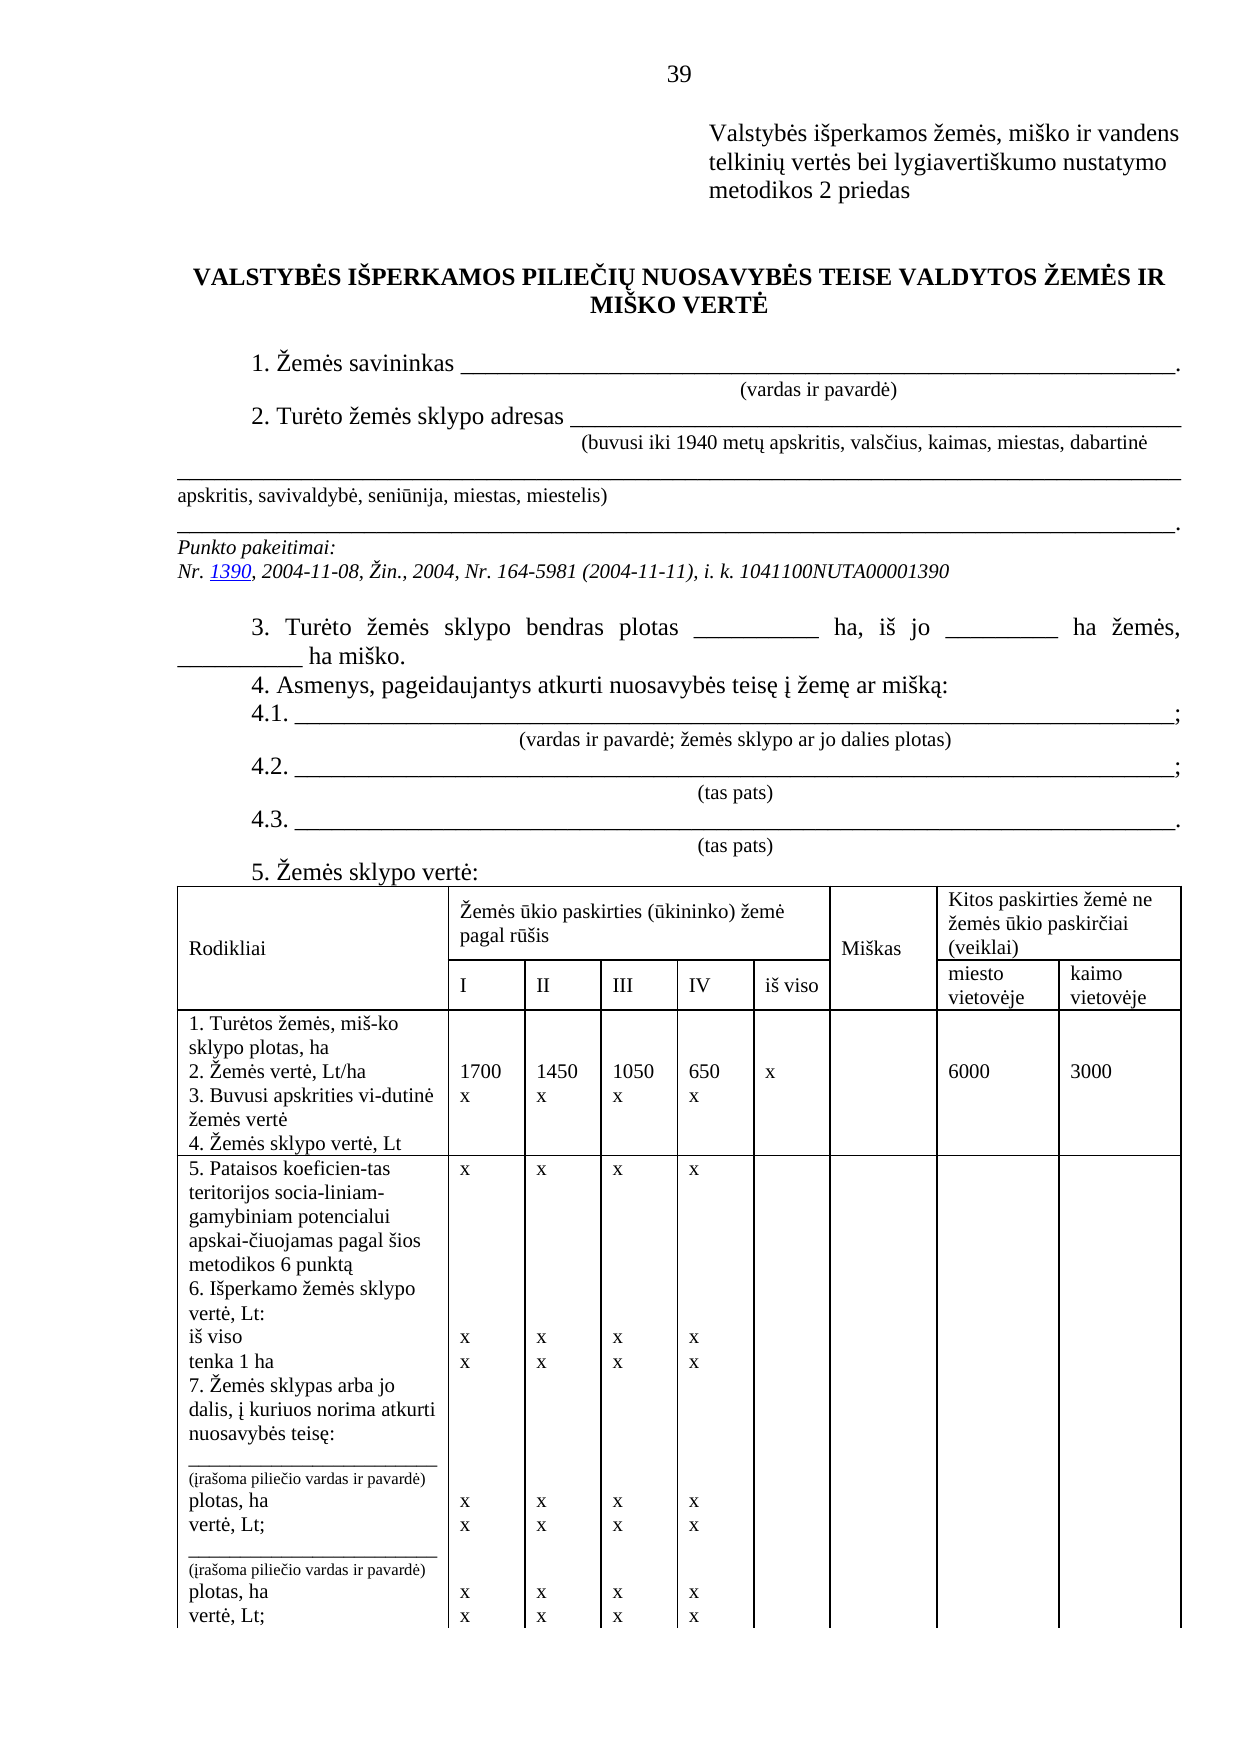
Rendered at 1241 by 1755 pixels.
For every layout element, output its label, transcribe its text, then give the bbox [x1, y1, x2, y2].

table_cell [831, 1156, 936, 1276]
table_cell [602, 1011, 677, 1059]
table_cell vertė, Lt; [178, 1512, 448, 1536]
text 4.2. ; [177, 751, 1181, 780]
table_cell [831, 1579, 936, 1603]
table_cell [938, 1325, 1058, 1348]
table_cell x [602, 1349, 677, 1373]
table_cell x [602, 1083, 677, 1131]
table_cell kaimo vietovėje [1060, 961, 1180, 1009]
table_cell x [449, 1488, 524, 1512]
table_cell x [526, 1488, 600, 1512]
table_cell plotas, ha [178, 1579, 448, 1603]
text (vardas ir pavardė; žemės sklypo ar jo dalies plotas) [177, 727, 1181, 751]
table_cell x [449, 1156, 524, 1276]
table_cell [755, 1349, 829, 1373]
table_cell [831, 1488, 936, 1512]
table_cell [755, 1131, 829, 1155]
table_cell III [602, 961, 677, 1009]
table_cell [938, 1276, 1058, 1324]
text Valstybės išperkamos piliečių nuosavybės teise valdytos žemės ir miško vertė [177, 262, 1181, 319]
table_cell [1060, 1536, 1180, 1579]
text apskritis, savivaldybė, seniūnija, miestas, miestelis) [177, 482, 1181, 507]
text . [177, 507, 1181, 535]
text 4.3. . [177, 804, 1181, 833]
table_cell [678, 1011, 753, 1059]
table_cell [1060, 1604, 1180, 1627]
table_cell 1050 [602, 1059, 677, 1083]
table_cell 6000 [938, 1059, 1058, 1083]
table_cell miesto vietovėje [938, 961, 1058, 1009]
table_cell [831, 1512, 936, 1536]
table_cell x [678, 1349, 753, 1373]
table_cell 3. Buvusi apskrities vi-dutinė žemės vertė [178, 1083, 448, 1131]
table_cell x [602, 1156, 677, 1276]
table_cell [755, 1156, 829, 1276]
table_cell x [678, 1488, 753, 1512]
table_cell [938, 1536, 1058, 1579]
table_cell [1060, 1579, 1180, 1603]
text Nr. 1390, 2004-11-08, Žin., 2004, Nr. 164-5981 (2004-11-11), i. k. 1041100NUTA00001390 [177, 559, 1181, 583]
table_cell [831, 1083, 936, 1131]
table_cell [1060, 1156, 1180, 1276]
table_cell [1060, 1011, 1180, 1059]
table_cell x [526, 1325, 600, 1348]
table_cell [526, 1011, 600, 1059]
table_cell [449, 1536, 524, 1579]
table_cell [755, 1325, 829, 1348]
table_cell [831, 1349, 936, 1373]
text 4.1. ; [177, 698, 1181, 727]
table_cell x [449, 1325, 524, 1348]
table_cell IV [678, 961, 753, 1009]
table_cell [755, 1083, 829, 1131]
table_cell 5. Pataisos koeficien-tas teritorijos socia-liniam-gamybiniam potencialui apskai-čiuojamas pagal šios metodikos 6 punktą [178, 1156, 448, 1276]
table_cell [449, 1373, 524, 1488]
text 4. Asmenys, pageidaujantys atkurti nuosavybės teisę į žemę ar mišką: [177, 670, 1181, 698]
text (tas pats) [177, 780, 1181, 804]
table_cell [938, 1083, 1058, 1131]
table_cell x [755, 1059, 829, 1083]
table_cell [755, 1512, 829, 1536]
table_cell x [449, 1579, 524, 1603]
table_cell [831, 1604, 936, 1627]
table_cell [678, 1536, 753, 1579]
table_cell x [449, 1604, 524, 1627]
table_cell [938, 1349, 1058, 1373]
text telkinių vertės bei lygiavertiškumo nustatymo [177, 147, 1181, 176]
table_cell iš viso [755, 961, 829, 1009]
table_cell x [526, 1512, 600, 1536]
table_cell [602, 1373, 677, 1488]
table_cell x [678, 1604, 753, 1627]
table_cell [938, 1156, 1058, 1276]
table_cell 1. Turėtos žemės, miš-ko sklypo plotas, ha [178, 1011, 448, 1059]
table_cell [678, 1373, 753, 1488]
table_cell x [602, 1512, 677, 1536]
table_cell [938, 1488, 1058, 1512]
table_cell vertė, Lt; [178, 1604, 448, 1627]
table_cell [1060, 1325, 1180, 1348]
table_cell I [449, 961, 524, 1009]
table_cell 7. Žemės sklypas arba jo dalis, į kuriuos norima atkurti nuosavybės teisę: (įrašoma piliečio vardas ir pavardė) [178, 1373, 448, 1488]
table_cell [755, 1579, 829, 1603]
table_cell 1700 [449, 1059, 524, 1083]
text 2. Turėto žemės sklypo adresas [177, 401, 1181, 430]
table_cell [831, 1011, 936, 1059]
text 1. Žemės savininkas . [177, 348, 1181, 377]
table_cell tenka 1 ha [178, 1349, 448, 1373]
table_cell [831, 1325, 936, 1348]
table_cell [831, 1059, 936, 1083]
table_cell x [526, 1083, 600, 1131]
table_cell x [602, 1604, 677, 1627]
table_header Rodikliai [178, 887, 448, 1009]
table_cell II [526, 961, 600, 1009]
table_header Miškas [831, 887, 936, 1009]
table_cell [755, 1276, 829, 1324]
table_cell [1060, 1083, 1180, 1131]
table_cell [1060, 1373, 1180, 1488]
text Valstybės išperkamos žemės, miško ir vandens [709, 118, 1181, 147]
table_cell 3000 [1060, 1059, 1180, 1083]
table_cell 6. Išperkamo žemės sklypo vertė, Lt: [178, 1276, 448, 1324]
table_cell [602, 1131, 677, 1155]
table_cell [938, 1579, 1058, 1603]
table_cell [526, 1276, 600, 1324]
table_cell [938, 1512, 1058, 1536]
text 3. Turėto žemės sklypo bendras plotas __________ ha, iš jo _________ ha žemės, __________ ha miško. [177, 612, 1181, 670]
table_cell 650 [678, 1059, 753, 1083]
table_cell [678, 1131, 753, 1155]
table_cell [755, 1604, 829, 1627]
table_cell x [678, 1083, 753, 1131]
table_cell iš viso [178, 1325, 448, 1348]
table_cell x [678, 1325, 753, 1348]
table_cell x [678, 1512, 753, 1536]
table_cell [1060, 1512, 1180, 1536]
table_cell [938, 1131, 1058, 1155]
table_cell x [449, 1349, 524, 1373]
table_header Kitos paskirties žemė ne žemės ūkio paskirčiai (veiklai) [938, 887, 1180, 959]
table_cell [938, 1373, 1058, 1488]
table_cell [526, 1131, 600, 1155]
table_cell (įrašoma piliečio vardas ir pavardė) [178, 1536, 448, 1579]
table_cell 4. Žemės sklypo vertė, Lt [178, 1131, 448, 1155]
table_cell x [602, 1325, 677, 1348]
table_cell 1450 [526, 1059, 600, 1083]
table_cell [602, 1536, 677, 1579]
table_cell x [602, 1579, 677, 1603]
table_cell [831, 1276, 936, 1324]
table_cell 2. Žemės vertė, Lt/ha [178, 1059, 448, 1083]
table_cell x [526, 1349, 600, 1373]
table_cell x [526, 1156, 600, 1276]
table_cell x [526, 1579, 600, 1603]
table_cell [678, 1276, 753, 1324]
table_cell [1060, 1349, 1180, 1373]
table_cell x [678, 1156, 753, 1276]
table_cell x [526, 1604, 600, 1627]
table_cell [755, 1536, 829, 1579]
table_cell [449, 1131, 524, 1155]
table_cell [449, 1276, 524, 1324]
table_cell [1060, 1488, 1180, 1512]
table_cell [526, 1536, 600, 1579]
table_cell [1060, 1131, 1180, 1155]
table_cell x [449, 1512, 524, 1536]
table_cell [831, 1536, 936, 1579]
text (tas pats) [177, 833, 1181, 857]
table_cell [938, 1011, 1058, 1059]
table_cell [938, 1604, 1058, 1627]
table_cell x [678, 1579, 753, 1603]
text metodikos 2 priedas [177, 176, 1181, 204]
table_cell x [449, 1083, 524, 1131]
table_cell [755, 1373, 829, 1488]
table_cell [449, 1011, 524, 1059]
table_cell [755, 1488, 829, 1512]
text Punkto pakeitimai: [177, 535, 1181, 559]
table_cell [1060, 1276, 1180, 1324]
table_cell plotas, ha [178, 1488, 448, 1512]
text 5. Žemės sklypo vertė: [177, 857, 1181, 886]
table_cell [526, 1373, 600, 1488]
table_cell [602, 1276, 677, 1324]
table_cell [831, 1131, 936, 1155]
table_cell [831, 1373, 936, 1488]
text (buvusi iki 1940 metų apskritis, valsčius, kaimas, miestas, dabartinė [177, 430, 1181, 454]
text (vardas ir pavardė) [177, 377, 1181, 401]
table_cell x [602, 1488, 677, 1512]
table_cell [755, 1011, 829, 1059]
table_header Žemės ūkio paskirties (ūkininko) žemė pagal rūšis [449, 887, 829, 959]
